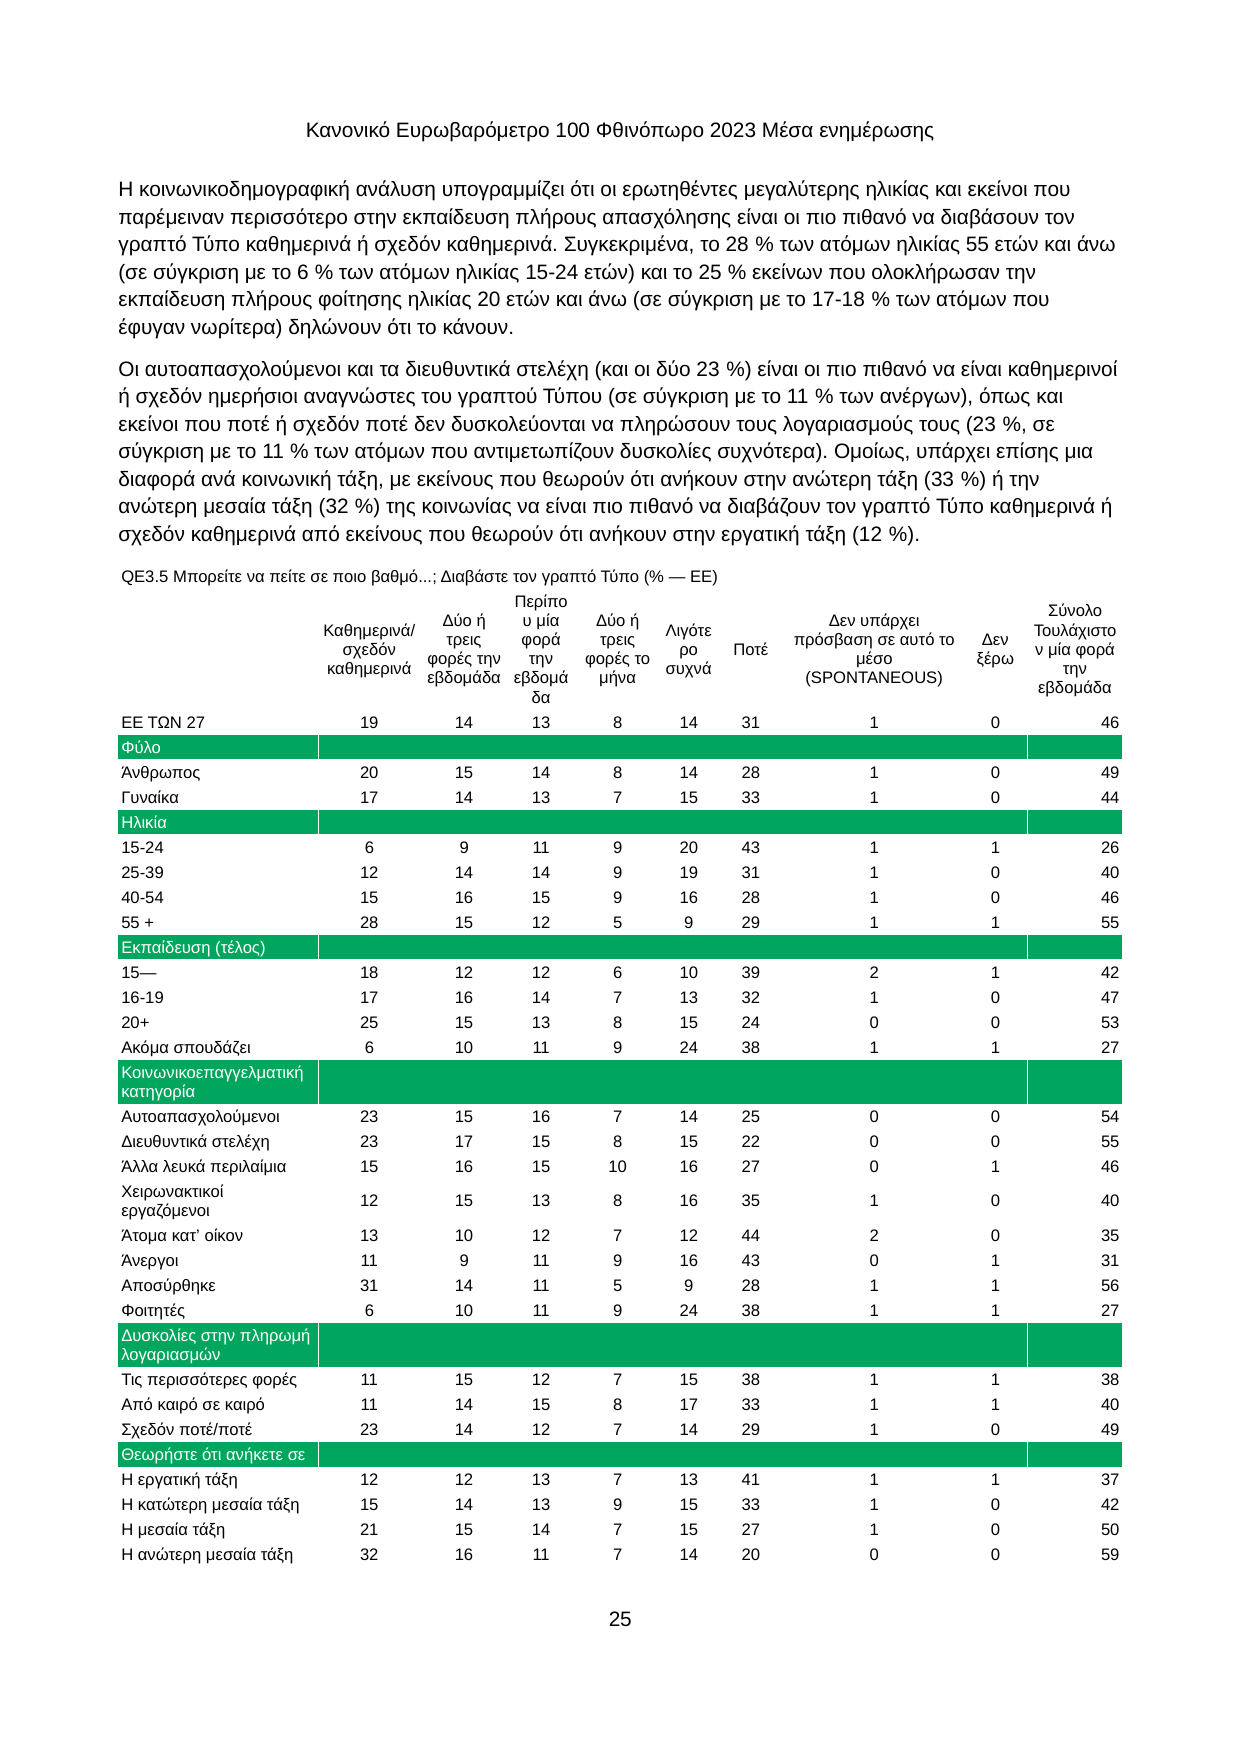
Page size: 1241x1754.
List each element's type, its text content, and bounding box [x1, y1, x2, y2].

table_cell 1 [785, 1492, 963, 1517]
table_cell 17 [319, 985, 420, 1009]
table_cell 9 [574, 1298, 661, 1323]
table_cell 12 [319, 1179, 420, 1223]
table_cell [319, 810, 420, 834]
table_cell 14 [508, 860, 574, 884]
table_cell Άνθρωπος [118, 760, 318, 784]
table_cell 33 [716, 1392, 785, 1417]
table_cell 1 [963, 1367, 1027, 1392]
table_cell Δεν ξέρω [963, 589, 1027, 709]
table_cell 7 [574, 785, 661, 809]
table_cell [963, 935, 1027, 959]
table_cell 22 [716, 1129, 785, 1154]
table_cell Αυτοαπασχολούμενοι [118, 1104, 318, 1129]
table_cell 5 [574, 910, 661, 934]
table_cell 56 [1028, 1273, 1122, 1298]
table_cell 12 [420, 960, 508, 984]
table_cell 40 [1028, 1392, 1122, 1417]
table_cell 14 [508, 1517, 574, 1542]
table_cell 14 [420, 785, 508, 809]
table_cell [963, 1442, 1027, 1467]
table_cell 1 [963, 1154, 1027, 1179]
table_cell 15 [661, 1517, 716, 1542]
table_cell 16-19 [118, 985, 318, 1009]
table_cell [574, 1323, 661, 1367]
table_cell 20 [319, 760, 420, 784]
table_cell 0 [963, 1517, 1027, 1542]
table_cell 19 [319, 710, 420, 734]
table_cell 15 [661, 1492, 716, 1517]
table_cell [661, 1442, 716, 1467]
table_cell 20 [661, 835, 716, 859]
table_cell 31 [1028, 1248, 1122, 1273]
table_cell 2 [785, 960, 963, 984]
table_cell 35 [1028, 1223, 1122, 1248]
table_cell 12 [508, 960, 574, 984]
table_cell 7 [574, 1417, 661, 1442]
table_cell 0 [963, 1179, 1027, 1223]
table_cell 23 [319, 1417, 420, 1442]
table_cell 0 [963, 1223, 1027, 1248]
table_cell 8 [574, 1129, 661, 1154]
table_cell [1028, 935, 1122, 959]
table_cell 12 [508, 1367, 574, 1392]
table_cell 15 [319, 885, 420, 909]
table_cell 0 [963, 1417, 1027, 1442]
table_cell 1 [963, 960, 1027, 984]
table_cell 9 [574, 835, 661, 859]
table_cell 47 [1028, 985, 1122, 1009]
text Οι αυτοαπασχολούμενοι και τα διευθυντικά στελέχη (και οι δύο 23 %) είναι οι πιο πιθανό να είναι καθημερινοί ή σχεδόν ημερήσιοι αναγνώστες του γραπτού Τύπου (σε σύγκριση με το 11 % των ανέργων), όπως και εκείνοι που ποτέ ή σχεδόν ποτέ δεν δυσκολεύονται να πληρώσουν τους λογαριασμούς τους (23 %, σε σύγκριση με το 11 % των ατόμων που αντιμετωπίζουν δυσκολίες συχνότερα). Ομοίως, υπάρχει επίσης μια διαφορά ανά κοινωνική τάξη, με εκείνους που θεωρούν ότι ανήκουν στην ανώτερη τάξη (33 %) ή την ανώτερη μεσαία τάξη (32 %) της κοινωνίας να είναι πιο πιθανό να διαβάζουν τον γραπτό Τύπο καθημερινά ή σχεδόν καθημερινά από εκείνους που θεωρούν ότι ανήκουν στην εργατική τάξη (12 %). [118, 357, 1122, 546]
table_cell 14 [420, 1392, 508, 1417]
table_cell 13 [508, 785, 574, 809]
table_cell 1 [963, 1298, 1027, 1323]
table_cell 40 [1028, 860, 1122, 884]
table_cell [574, 735, 661, 759]
table_cell 19 [661, 860, 716, 884]
table_cell [574, 935, 661, 959]
table_cell [319, 1442, 420, 1467]
table_cell 29 [716, 910, 785, 934]
table_cell ΕΕ ΤΩΝ 27 [118, 710, 318, 734]
table_cell 11 [319, 1367, 420, 1392]
table_cell 0 [785, 1010, 963, 1034]
table_cell 55 + [118, 910, 318, 934]
table_cell Άνεργοι [118, 1248, 318, 1273]
table_cell 7 [574, 1104, 661, 1129]
table_cell 54 [1028, 1104, 1122, 1129]
table_cell 9 [574, 1492, 661, 1517]
table_cell [661, 1060, 716, 1104]
table_cell [785, 1060, 963, 1104]
table_cell 15 [661, 1010, 716, 1034]
table_cell 11 [508, 835, 574, 859]
table_cell 1 [785, 1179, 963, 1223]
table_cell Καθημερινά/σχεδόν καθημερινά [319, 589, 420, 709]
table_cell 1 [785, 885, 963, 909]
table_cell 55 [1028, 1129, 1122, 1154]
table_cell 13 [508, 1010, 574, 1034]
table_cell [963, 810, 1027, 834]
table_cell 0 [963, 710, 1027, 734]
table_cell 25 [319, 1010, 420, 1034]
table_cell 14 [420, 860, 508, 884]
table_cell Η εργατική τάξη [118, 1467, 318, 1492]
table_cell 10 [420, 1298, 508, 1323]
table_cell [508, 1442, 574, 1467]
table_cell 38 [716, 1367, 785, 1392]
table_cell 9 [420, 835, 508, 859]
table_cell 12 [661, 1223, 716, 1248]
table_cell 6 [574, 960, 661, 984]
table_cell 15 [420, 1179, 508, 1223]
table_cell 27 [1028, 1298, 1122, 1323]
table_cell [963, 1060, 1027, 1104]
table_cell 25 [716, 1104, 785, 1129]
table_cell 1 [785, 710, 963, 734]
table_cell Θεωρήστε ότι ανήκετε σε [118, 1442, 318, 1467]
table_cell 0 [963, 760, 1027, 784]
table_cell Λιγότερο συχνά [661, 589, 716, 709]
table_cell [508, 1323, 574, 1367]
table_cell [319, 1060, 420, 1104]
table_cell 1 [963, 1035, 1027, 1059]
table_cell 14 [508, 985, 574, 1009]
table_cell 43 [716, 1248, 785, 1273]
table_cell 31 [716, 710, 785, 734]
table_cell 25-39 [118, 860, 318, 884]
table_cell 1 [785, 760, 963, 784]
table_cell 16 [661, 1154, 716, 1179]
table_cell [785, 935, 963, 959]
table_cell 43 [716, 835, 785, 859]
table_cell [716, 735, 785, 759]
table_cell Τις περισσότερες φορές [118, 1367, 318, 1392]
table_cell [420, 810, 508, 834]
table_cell 12 [420, 1467, 508, 1492]
table_cell 27 [716, 1517, 785, 1542]
table_cell [508, 1060, 574, 1104]
table_cell 1 [785, 835, 963, 859]
table_cell 9 [661, 1273, 716, 1298]
table_cell Ηλικία [118, 810, 318, 834]
table_cell 15 [319, 1492, 420, 1517]
table_cell Δύο ή τρεις φορές την εβδομάδα [420, 589, 508, 709]
table_cell 18 [319, 960, 420, 984]
table_cell 38 [716, 1035, 785, 1059]
table_cell 7 [574, 1517, 661, 1542]
table_cell 14 [420, 1492, 508, 1517]
table_cell 1 [785, 860, 963, 884]
table_cell 15 [420, 1010, 508, 1034]
table_cell 15 [661, 1129, 716, 1154]
table_cell Δεν υπάρχει πρόσβαση σε αυτό το μέσο (SPONTANEOUS) [785, 589, 963, 709]
table_cell 26 [1028, 835, 1122, 859]
table_cell Εκπαίδευση (τέλος) [118, 935, 318, 959]
table_header [963, 564, 1027, 589]
table_cell 12 [508, 1417, 574, 1442]
table_cell 15 [508, 1154, 574, 1179]
table_cell 10 [574, 1154, 661, 1179]
table_cell 16 [420, 885, 508, 909]
table_cell 17 [319, 785, 420, 809]
table_cell 1 [963, 1392, 1027, 1417]
table_cell 1 [785, 910, 963, 934]
table_cell 1 [785, 1298, 963, 1323]
table_cell 13 [319, 1223, 420, 1248]
table_cell Σχεδόν ποτέ/ποτέ [118, 1417, 318, 1442]
table_cell 13 [508, 710, 574, 734]
table_cell 15 [508, 885, 574, 909]
table_cell 11 [508, 1542, 574, 1567]
table_cell 13 [661, 1467, 716, 1492]
table_cell 31 [716, 860, 785, 884]
table_cell 13 [508, 1179, 574, 1223]
table_cell 15 [420, 1517, 508, 1542]
table_cell 14 [661, 1417, 716, 1442]
table_cell 32 [319, 1542, 420, 1567]
table_cell [1028, 1060, 1122, 1104]
table_cell 24 [661, 1298, 716, 1323]
table_cell 1 [785, 1273, 963, 1298]
table_cell [508, 810, 574, 834]
table_header [1028, 564, 1122, 589]
table_cell 7 [574, 985, 661, 1009]
table_cell 14 [420, 1417, 508, 1442]
table_cell 11 [319, 1392, 420, 1417]
table_cell 24 [716, 1010, 785, 1034]
table_cell 11 [319, 1248, 420, 1273]
table_cell 0 [963, 860, 1027, 884]
table_cell 16 [661, 885, 716, 909]
table_cell 6 [319, 835, 420, 859]
table_cell 0 [963, 885, 1027, 909]
table_cell 0 [963, 785, 1027, 809]
table_cell [716, 1323, 785, 1367]
table_cell 15-24 [118, 835, 318, 859]
table_cell 44 [716, 1223, 785, 1248]
table_header QE3.5 Μπορείτε να πείτε σε ποιο βαθμό...; Διαβάστε τον γραπτό Τύπο (% — ΕΕ) [118, 564, 963, 589]
table_cell 46 [1028, 710, 1122, 734]
table_cell Φύλο [118, 735, 318, 759]
table_cell 16 [420, 1542, 508, 1567]
table_cell 1 [963, 1248, 1027, 1273]
table_cell 59 [1028, 1542, 1122, 1567]
table_cell 14 [508, 760, 574, 784]
table_cell 15 [420, 1367, 508, 1392]
table_cell 13 [508, 1492, 574, 1517]
table_cell 11 [508, 1273, 574, 1298]
table_cell [716, 1060, 785, 1104]
table_cell Γυναίκα [118, 785, 318, 809]
table_cell 15 [420, 760, 508, 784]
table_cell 0 [963, 1542, 1027, 1567]
table_cell [420, 1323, 508, 1367]
table_cell 12 [319, 860, 420, 884]
table_cell 55 [1028, 910, 1122, 934]
table_cell [661, 935, 716, 959]
table_cell 12 [508, 1223, 574, 1248]
table_cell 1 [785, 785, 963, 809]
table_cell [1028, 735, 1122, 759]
table_cell 0 [963, 1129, 1027, 1154]
table_cell 1 [785, 1392, 963, 1417]
table_cell 40-54 [118, 885, 318, 909]
table_cell 1 [963, 1273, 1027, 1298]
table_cell 0 [785, 1104, 963, 1129]
table_cell [716, 935, 785, 959]
table_cell 39 [716, 960, 785, 984]
table_cell [785, 735, 963, 759]
table_cell 10 [420, 1223, 508, 1248]
table_cell 20+ [118, 1010, 318, 1034]
table_cell Διευθυντικά στελέχη [118, 1129, 318, 1154]
table_cell Περίπου μία φορά την εβδομάδα [508, 589, 574, 709]
table_cell 23 [319, 1104, 420, 1129]
table_cell 53 [1028, 1010, 1122, 1034]
table_cell [574, 810, 661, 834]
table_cell [1028, 1442, 1122, 1467]
table_cell 15 [661, 785, 716, 809]
table_cell 38 [1028, 1367, 1122, 1392]
table_cell 37 [1028, 1467, 1122, 1492]
table_cell [420, 1060, 508, 1104]
table_cell 33 [716, 1492, 785, 1517]
table_cell [574, 1442, 661, 1467]
table_cell 14 [420, 1273, 508, 1298]
table_cell Η ανώτερη μεσαία τάξη [118, 1542, 318, 1567]
table_cell Αποσύρθηκε [118, 1273, 318, 1298]
table_cell [508, 735, 574, 759]
table_cell 16 [420, 985, 508, 1009]
table_cell [420, 1442, 508, 1467]
table_cell [661, 735, 716, 759]
table_cell 28 [716, 1273, 785, 1298]
table_cell 1 [785, 1467, 963, 1492]
table_cell 13 [661, 985, 716, 1009]
table_cell 28 [716, 760, 785, 784]
table_cell 35 [716, 1179, 785, 1223]
text Η κοινωνικοδημογραφική ανάλυση υπογραμμίζει ότι οι ερωτηθέντες μεγαλύτερης ηλικίας και εκείνοι που παρέμειναν περισσότερο στην εκπαίδευση πλήρους απασχόλησης είναι οι πιο πιθανό να διαβάσουν τον γραπτό Τύπο καθημερινά ή σχεδόν καθημερινά. Συγκεκριμένα, το 28 % των ατόμων ηλικίας 55 ετών και άνω (σε σύγκριση με το 6 % των ατόμων ηλικίας 15-24 ετών) και το 25 % εκείνων που ολοκλήρωσαν την εκπαίδευση πλήρους φοίτησης ηλικίας 20 ετών και άνω (σε σύγκριση με το 17-18 % των ατόμων που έφυγαν νωρίτερα) δηλώνουν ότι το κάνουν. [118, 177, 1122, 338]
table_cell 15 [508, 1392, 574, 1417]
table_cell 9 [574, 1248, 661, 1273]
table_cell 15 [319, 1154, 420, 1179]
table_cell 17 [420, 1129, 508, 1154]
table_cell [574, 1060, 661, 1104]
table_cell [716, 1442, 785, 1467]
table_cell Από καιρό σε καιρό [118, 1392, 318, 1417]
table_cell 12 [508, 910, 574, 934]
table_cell [319, 1323, 420, 1367]
table_cell 0 [785, 1129, 963, 1154]
table_cell [661, 1323, 716, 1367]
table_cell [785, 1323, 963, 1367]
table_cell 1 [963, 1467, 1027, 1492]
table_cell 0 [963, 1010, 1027, 1034]
table_cell 15 [661, 1367, 716, 1392]
table_cell 44 [1028, 785, 1122, 809]
table_cell [118, 589, 318, 709]
table_cell [420, 935, 508, 959]
table_cell Δυσκολίες στην πληρωμή λογαριασμών [118, 1323, 318, 1367]
table_cell [661, 810, 716, 834]
table_cell 14 [661, 1542, 716, 1567]
table_cell 16 [661, 1179, 716, 1223]
table_cell [1028, 810, 1122, 834]
table_cell 1 [963, 835, 1027, 859]
table_cell 28 [716, 885, 785, 909]
table_cell 1 [785, 1417, 963, 1442]
table_cell 15 [508, 1129, 574, 1154]
table_cell 23 [319, 1129, 420, 1154]
table_cell 15 [420, 910, 508, 934]
table_cell 2 [785, 1223, 963, 1248]
table_cell 9 [574, 885, 661, 909]
table_cell 1 [963, 910, 1027, 934]
table_cell 0 [963, 1104, 1027, 1129]
table_cell 13 [508, 1467, 574, 1492]
table_cell 15— [118, 960, 318, 984]
table_cell [1028, 1323, 1122, 1367]
table_cell 46 [1028, 1154, 1122, 1179]
table_cell 49 [1028, 760, 1122, 784]
table_cell Η μεσαία τάξη [118, 1517, 318, 1542]
table_cell [319, 735, 420, 759]
table_cell 11 [508, 1298, 574, 1323]
table_cell 0 [785, 1542, 963, 1567]
table_cell 24 [661, 1035, 716, 1059]
table_cell 1 [785, 1035, 963, 1059]
table_cell 8 [574, 1392, 661, 1417]
table_cell 41 [716, 1467, 785, 1492]
table_cell 6 [319, 1035, 420, 1059]
table_cell 14 [661, 710, 716, 734]
table_cell 7 [574, 1367, 661, 1392]
table_cell 46 [1028, 885, 1122, 909]
table_cell 10 [661, 960, 716, 984]
table_cell 17 [661, 1392, 716, 1417]
table_cell 38 [716, 1298, 785, 1323]
table_cell Ακόμα σπουδάζει [118, 1035, 318, 1059]
table_cell [963, 735, 1027, 759]
table_cell [420, 735, 508, 759]
table_cell Φοιτητές [118, 1298, 318, 1323]
table_cell 32 [716, 985, 785, 1009]
table_cell 7 [574, 1223, 661, 1248]
table_cell 40 [1028, 1179, 1122, 1223]
table_cell [319, 935, 420, 959]
table_cell 7 [574, 1542, 661, 1567]
table_cell [716, 810, 785, 834]
table_cell [785, 810, 963, 834]
table_cell 8 [574, 1010, 661, 1034]
table_cell Δύο ή τρεις φορές το μήνα [574, 589, 661, 709]
table_cell 9 [661, 910, 716, 934]
table_cell 1 [785, 985, 963, 1009]
table_cell 8 [574, 760, 661, 784]
table_cell 9 [420, 1248, 508, 1273]
table_cell 9 [574, 1035, 661, 1059]
table_cell [785, 1442, 963, 1467]
table_cell 5 [574, 1273, 661, 1298]
table_cell 42 [1028, 960, 1122, 984]
table_cell 11 [508, 1248, 574, 1273]
table_cell 8 [574, 1179, 661, 1223]
table_cell 14 [661, 1104, 716, 1129]
table_cell 28 [319, 910, 420, 934]
table_cell [508, 935, 574, 959]
table_cell 0 [963, 985, 1027, 1009]
table_cell Κοινωνικοεπαγγελματική κατηγορία [118, 1060, 318, 1104]
table_cell Άλλα λευκά περιλαίμια [118, 1154, 318, 1179]
table_cell 27 [1028, 1035, 1122, 1059]
table_cell 0 [963, 1492, 1027, 1517]
table_cell 0 [785, 1248, 963, 1273]
table_cell [963, 1323, 1027, 1367]
table_cell Ποτέ [716, 589, 785, 709]
table_cell 1 [785, 1517, 963, 1542]
table_cell Άτομα κατ’ οίκον [118, 1223, 318, 1248]
table_cell Η κατώτερη μεσαία τάξη [118, 1492, 318, 1517]
table_cell 16 [508, 1104, 574, 1129]
table_cell 29 [716, 1417, 785, 1442]
table_cell 8 [574, 710, 661, 734]
table_cell 21 [319, 1517, 420, 1542]
table_cell 16 [661, 1248, 716, 1273]
table_cell 27 [716, 1154, 785, 1179]
table_cell 14 [420, 710, 508, 734]
table_cell 50 [1028, 1517, 1122, 1542]
table_cell Χειρωνακτικοί εργαζόμενοι [118, 1179, 318, 1223]
table_cell Σύνολο Τουλάχιστον μία φορά την εβδομάδα [1028, 589, 1122, 709]
table_cell 10 [420, 1035, 508, 1059]
table_cell 6 [319, 1298, 420, 1323]
table_cell 31 [319, 1273, 420, 1298]
table_cell 12 [319, 1467, 420, 1492]
table_cell 9 [574, 860, 661, 884]
table_cell 15 [420, 1104, 508, 1129]
table_cell 14 [661, 760, 716, 784]
table_cell 11 [508, 1035, 574, 1059]
table_cell 0 [785, 1154, 963, 1179]
table_cell 33 [716, 785, 785, 809]
table_cell 42 [1028, 1492, 1122, 1517]
table_cell 16 [420, 1154, 508, 1179]
table_cell 20 [716, 1542, 785, 1567]
table_cell 49 [1028, 1417, 1122, 1442]
table_cell 7 [574, 1467, 661, 1492]
table_cell 1 [785, 1367, 963, 1392]
